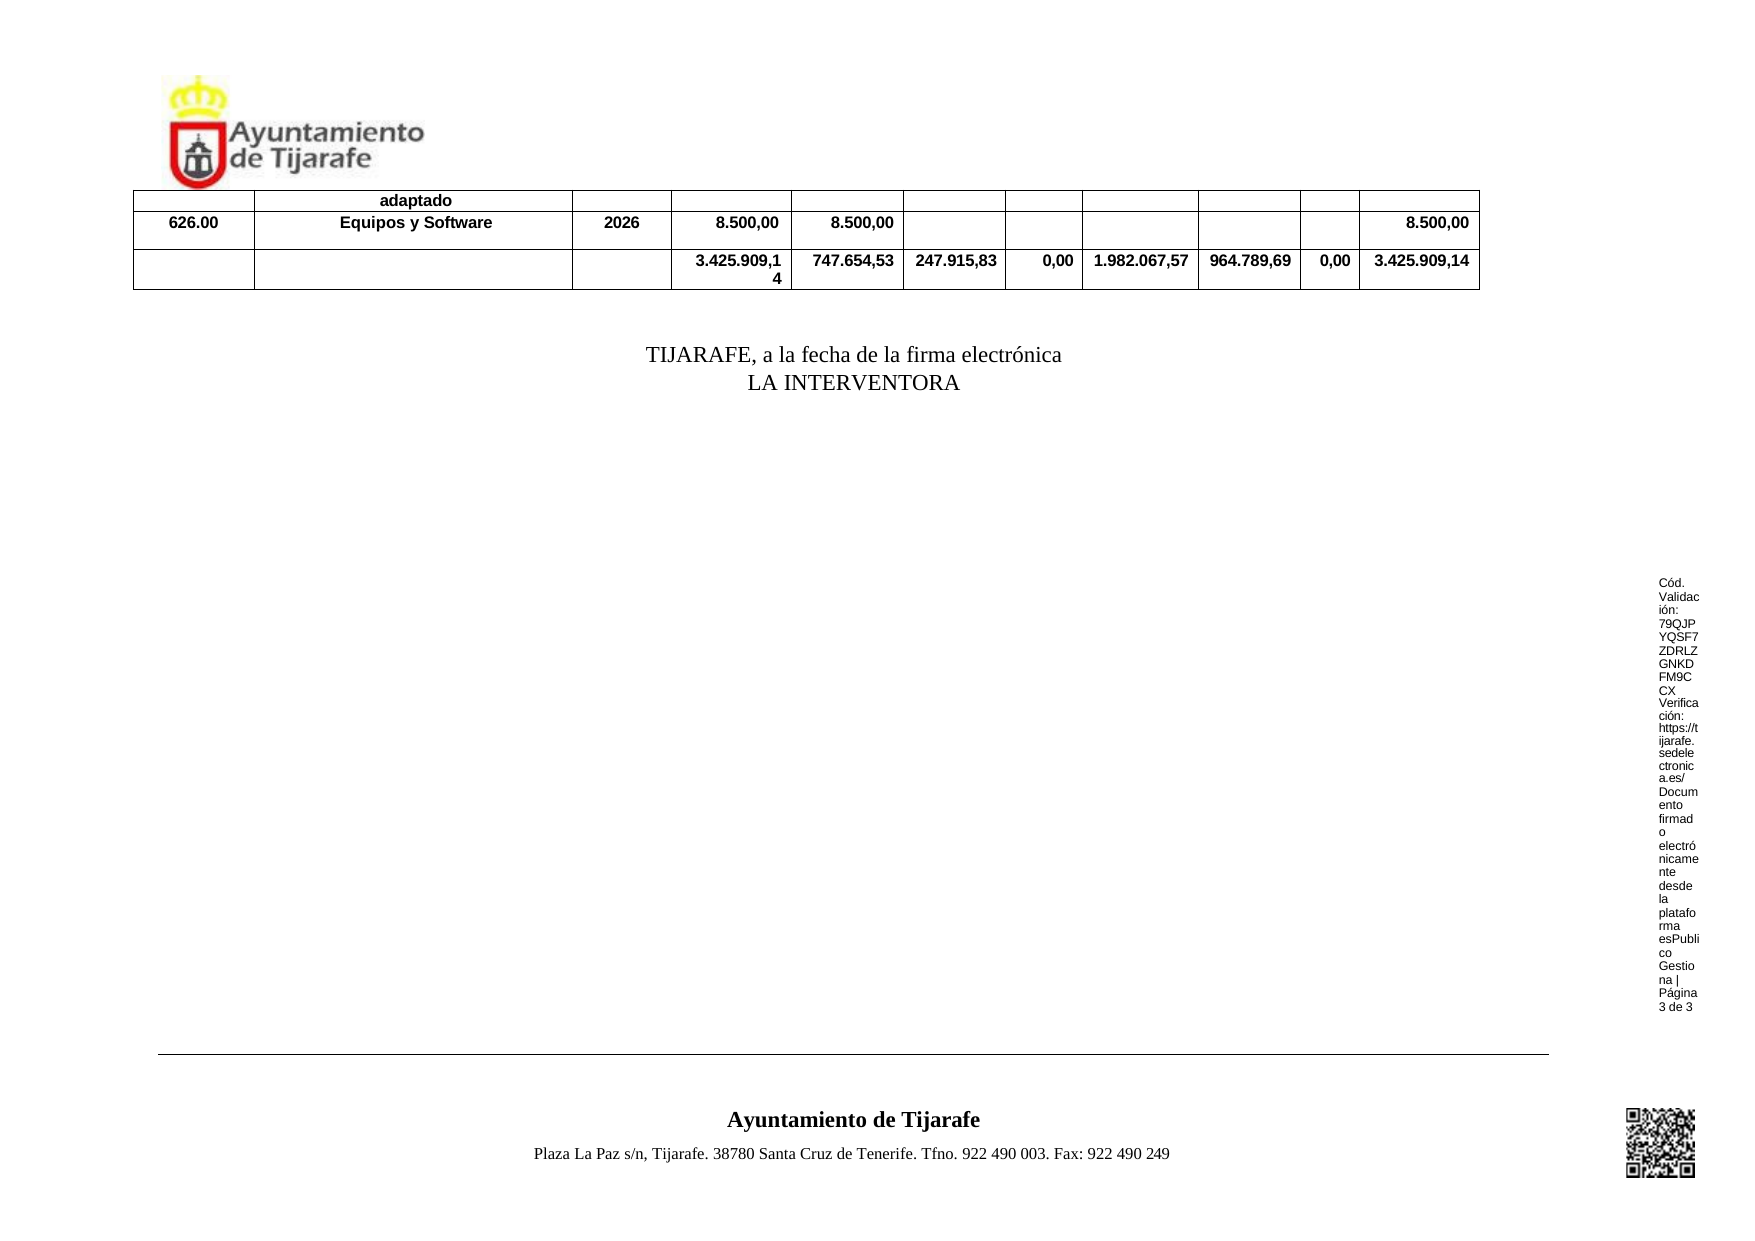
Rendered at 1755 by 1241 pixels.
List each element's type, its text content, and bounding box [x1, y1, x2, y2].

table_header [134, 191, 254, 211]
table_cell [1301, 212, 1359, 249]
table_cell [1199, 212, 1300, 249]
table_header [1301, 191, 1359, 211]
table_header [1199, 191, 1300, 211]
table_cell [1006, 212, 1082, 249]
table_cell 0,00 [1006, 250, 1082, 289]
table_header [1360, 191, 1479, 211]
table_cell 747.654,53 [792, 250, 903, 289]
text Verificación: https://tijarafe.sedelectronica.es/ [1658, 698, 1700, 785]
table_cell Equipos y Software [255, 212, 572, 249]
table_header [1083, 191, 1198, 211]
table_cell [573, 250, 671, 289]
table_cell 8.500,00 [672, 212, 791, 249]
table_cell 247.915,83 [904, 250, 1005, 289]
table_header [672, 191, 791, 211]
table_cell [904, 212, 1005, 249]
table_header [573, 191, 671, 211]
table_cell [255, 250, 572, 289]
table_cell 0,00 [1301, 250, 1359, 289]
table_cell [1083, 212, 1198, 249]
table_cell 3.425.909,1 4 [672, 250, 791, 289]
table_cell 2026 [573, 212, 671, 249]
table_cell 1.982.067,57 [1083, 250, 1198, 289]
text Documento firmado electrónicamente desde la plataforma esPublico Gestiona | Página 3 de 3 [1658, 785, 1700, 1014]
table_header [1006, 191, 1082, 211]
table_cell 8.500,00 [1360, 212, 1479, 249]
table_header adaptado [255, 191, 572, 211]
table_cell 8.500,00 [792, 212, 903, 249]
text Cód. Validación: 79QJPYQSF7ZDRLZGNKDFM9CCX [1658, 577, 1700, 698]
table_header [904, 191, 1005, 211]
table_header [792, 191, 903, 211]
table_cell 3.425.909,14 [1360, 250, 1479, 289]
table_cell 964.789,69 [1199, 250, 1300, 289]
table_cell 626.00 [134, 212, 254, 249]
table_cell [134, 250, 254, 289]
text TIJARAFE, a la fecha de la firma electrónica LA INTERVENTORA [646, 341, 1085, 395]
